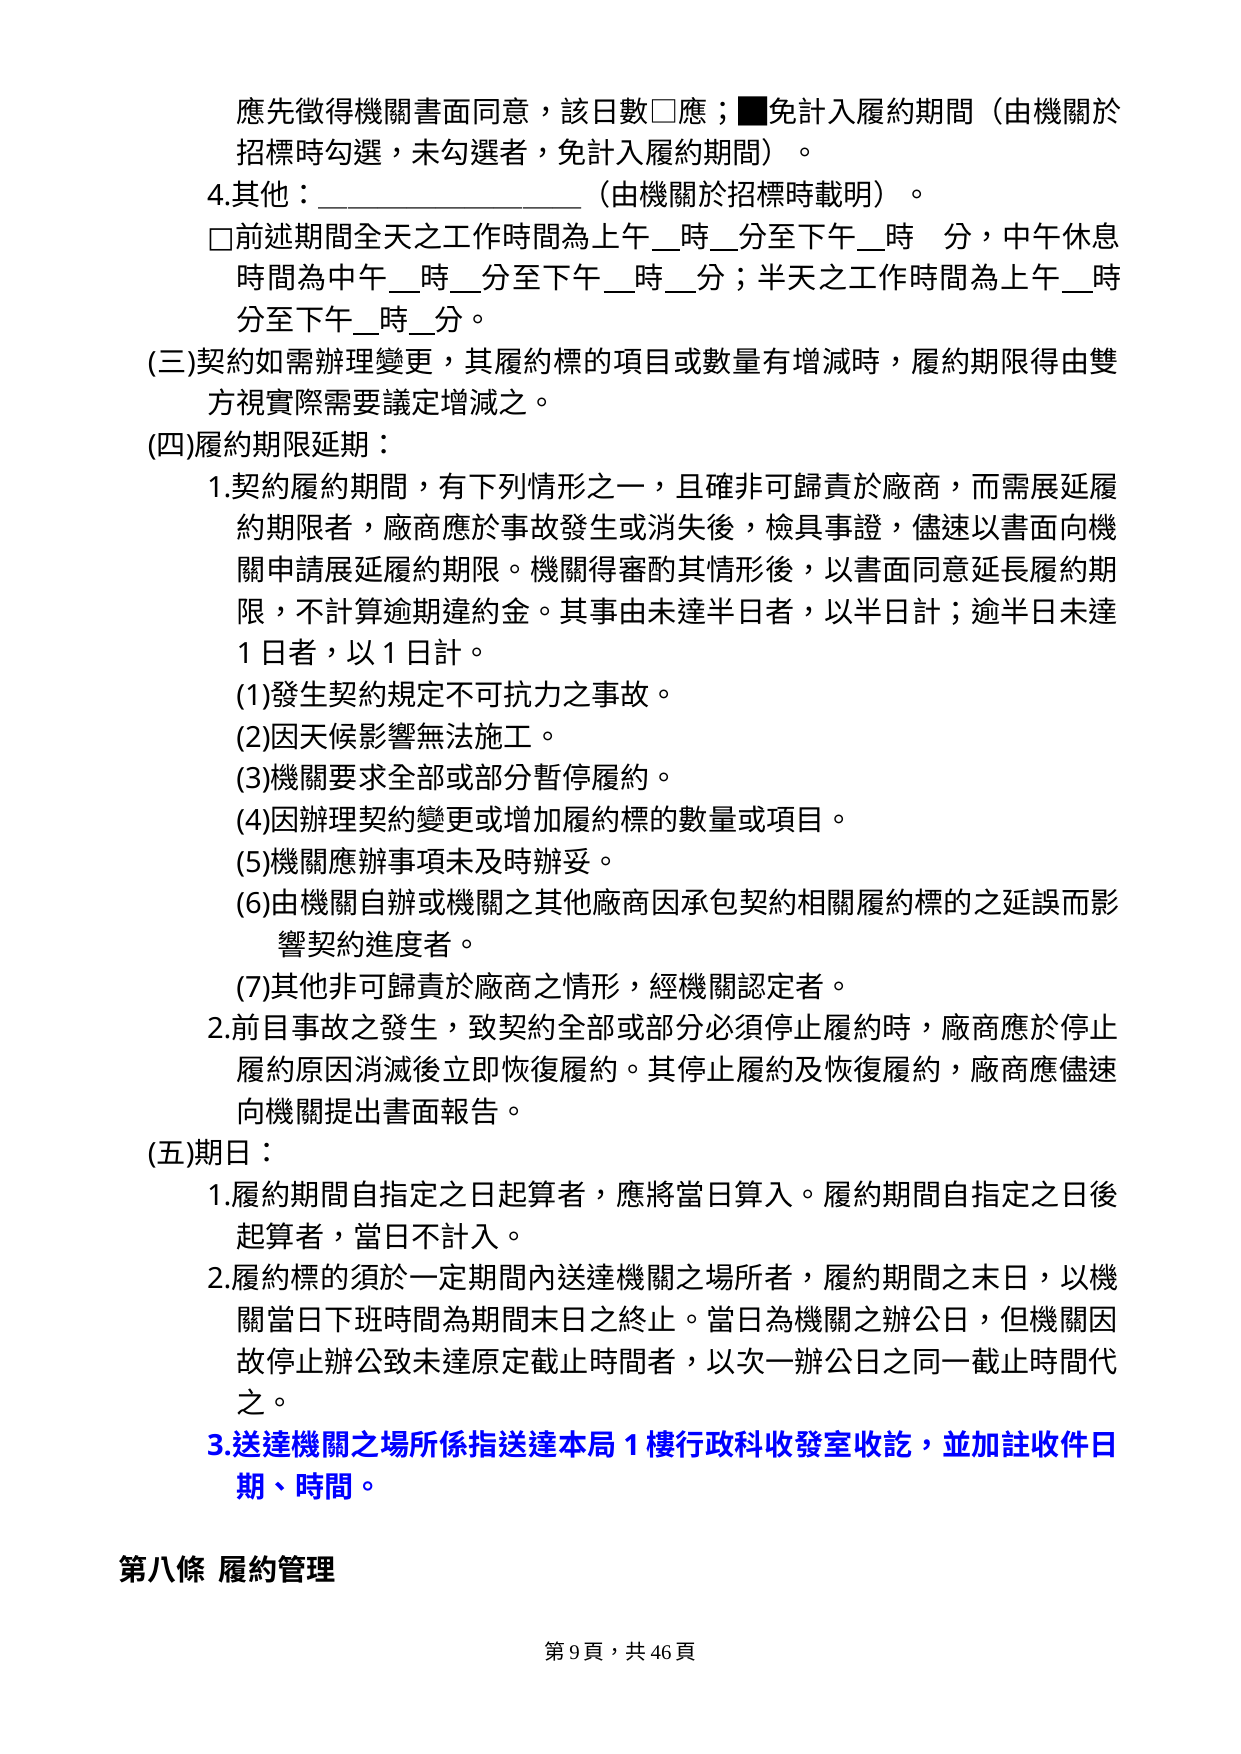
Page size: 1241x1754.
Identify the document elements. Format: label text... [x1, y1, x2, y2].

text (五)期日： [148, 1130, 1122, 1172]
text (4)因辦理契約變更或增加履約標的數量或項目。 [236, 797, 1122, 839]
text 2.履約標的須於一定期間內送達機關之場所者，履約期間之末日，以機關當日下班時間為期間末日之終止。當日為機關之辦公日，但機關因故停止辦公致未達原定截止時間者，以次一辦公日之同一截止時間代之。 [207, 1255, 1119, 1422]
text (四)履約期限延期： [148, 422, 1122, 464]
text 4.其他：＿＿＿＿＿＿＿＿＿（由機關於招標時載明）。 [207, 172, 1122, 214]
text 第八條 履約管理 [118, 1547, 1122, 1589]
text □前述期間全天之工作時間為上午 時 分至下午 時 分，中午休息時間為中午 時 分至下午 時 分；半天之工作時間為上午 時 分至下午 時 分。 [207, 214, 1122, 339]
text (3)機關要求全部或部分暫停履約。 [236, 755, 1122, 797]
text 1.契約履約期間，有下列情形之一，且確非可歸責於廠商，而需展延履約期限者，廠商應於事故發生或消失後，檢具事證，儘速以書面向機關申請展延履約期限。機關得審酌其情形後，以書面同意延長履約期限，不計算逾期違約金。其事由未達半日者，以半日計；逾半日未達1日者，以1日計。 [207, 464, 1119, 672]
text (6)由機關自辦或機關之其他廠商因承包契約相關履約標的之延誤而影響契約進度者。 [236, 880, 1122, 964]
text (7)其他非可歸責於廠商之情形，經機關認定者。 [236, 964, 1122, 1005]
text 應先徵得機關書面同意，該日數□應；█免計入履約期間（由機關於招標時勾選，未勾選者，免計入履約期間）。 [207, 89, 1122, 172]
text (三)契約如需辦理變更，其履約標的項目或數量有增減時，履約期限得由雙方視實際需要議定增減之。 [148, 339, 1122, 422]
text 1.履約期間自指定之日起算者，應將當日算入。履約期間自指定之日後起算者，當日不計入。 [207, 1172, 1119, 1255]
text (5)機關應辦事項未及時辦妥。 [236, 839, 1122, 880]
text 2.前目事故之發生，致契約全部或部分必須停止履約時，廠商應於停止履約原因消滅後立即恢復履約。其停止履約及恢復履約，廠商應儘速向機關提出書面報告。 [207, 1005, 1119, 1130]
text (1)發生契約規定不可抗力之事故。 [236, 672, 1122, 714]
text (2)因天候影響無法施工。 [236, 714, 1122, 755]
text 3.送達機關之場所係指送達本局1樓行政科收發室收訖，並加註收件日期、時間。 [207, 1422, 1119, 1505]
